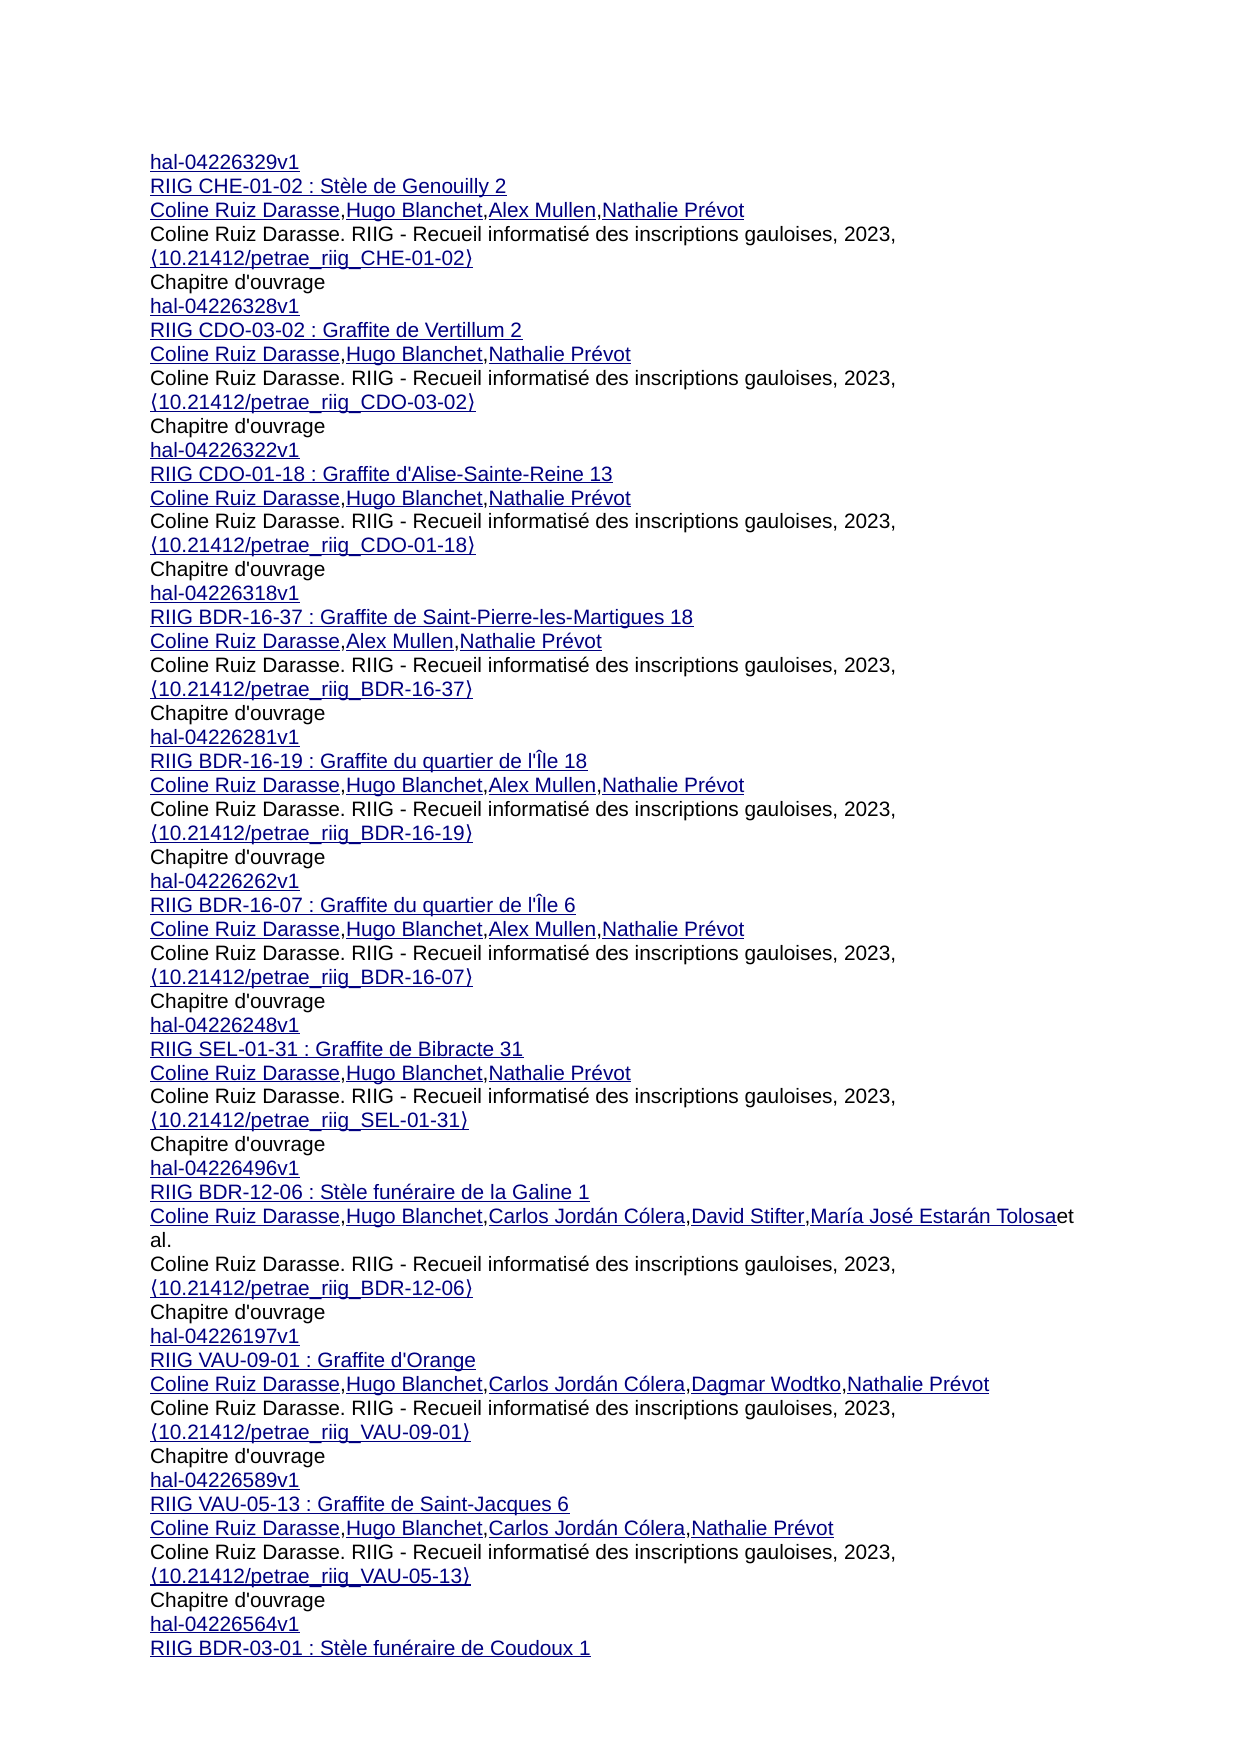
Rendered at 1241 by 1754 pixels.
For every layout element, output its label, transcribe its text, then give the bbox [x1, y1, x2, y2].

table_cell RIIG CDO-01-18 : Graffite d'Alise-Sainte-Reine 13 Coline Ruiz Darasse,Hugo Blanchet,Nathalie Prévot Coline Ruiz Darasse. RIIG - Recueil informatisé des inscriptions gauloises, 2023, ⟨10.21412/petrae_riig_CDO-01-18⟩ Chapitre d'ouvrage hal-04226318v1 [150, 461, 1090, 605]
table_cell RIIG BDR-12-06 : Stèle funéraire de la Galine 1 Coline Ruiz Darasse,Hugo Blanchet,Carlos Jordán Cólera,David Stifter,María José Estarán Tolosaet al. Coline Ruiz Darasse. RIIG - Recueil informatisé des inscriptions gauloises, 2023, ⟨10.21412/petrae_riig_BDR-12-06⟩ Chapitre d'ouvrage hal-04226197v1 [150, 1180, 1090, 1348]
table_cell RIIG VAU-05-13 : Graffite de Saint-Jacques 6 Coline Ruiz Darasse,Hugo Blanchet,Carlos Jordán Cólera,Nathalie Prévot Coline Ruiz Darasse. RIIG - Recueil informatisé des inscriptions gauloises, 2023, ⟨10.21412/petrae_riig_VAU-05-13⟩ Chapitre d'ouvrage hal-04226564v1 [150, 1492, 1090, 1635]
table_cell RIIG VAU-09-01 : Graffite d'Orange Coline Ruiz Darasse,Hugo Blanchet,Carlos Jordán Cólera,Dagmar Wodtko,Nathalie Prévot Coline Ruiz Darasse. RIIG - Recueil informatisé des inscriptions gauloises, 2023, ⟨10.21412/petrae_riig_VAU-09-01⟩ Chapitre d'ouvrage hal-04226589v1 [150, 1348, 1090, 1492]
table_cell RIIG BDR-16-07 : Graffite du quartier de l'Île 6 Coline Ruiz Darasse,Hugo Blanchet,Alex Mullen,Nathalie Prévot Coline Ruiz Darasse. RIIG - Recueil informatisé des inscriptions gauloises, 2023, ⟨10.21412/petrae_riig_BDR-16-07⟩ Chapitre d'ouvrage hal-04226248v1 [150, 893, 1090, 1036]
table_cell RIIG SEL-01-31 : Graffite de Bibracte 31 Coline Ruiz Darasse,Hugo Blanchet,Nathalie Prévot Coline Ruiz Darasse. RIIG - Recueil informatisé des inscriptions gauloises, 2023, ⟨10.21412/petrae_riig_SEL-01-31⟩ Chapitre d'ouvrage hal-04226496v1 [150, 1036, 1090, 1180]
table_cell RIIG BDR-03-01 : Stèle funéraire de Coudoux 1 [150, 1635, 1090, 1659]
table_cell RIIG CDO-03-02 : Graffite de Vertillum 2 Coline Ruiz Darasse,Hugo Blanchet,Nathalie Prévot Coline Ruiz Darasse. RIIG - Recueil informatisé des inscriptions gauloises, 2023, ⟨10.21412/petrae_riig_CDO-03-02⟩ Chapitre d'ouvrage hal-04226322v1 [150, 318, 1090, 461]
table_cell RIIG BDR-16-37 : Graffite de Saint-Pierre-les-Martigues 18 Coline Ruiz Darasse,Alex Mullen,Nathalie Prévot Coline Ruiz Darasse. RIIG - Recueil informatisé des inscriptions gauloises, 2023, ⟨10.21412/petrae_riig_BDR-16-37⟩ Chapitre d'ouvrage hal-04226281v1 [150, 605, 1090, 749]
table_cell RIIG BDR-16-19 : Graffite du quartier de l'Île 18 Coline Ruiz Darasse,Hugo Blanchet,Alex Mullen,Nathalie Prévot Coline Ruiz Darasse. RIIG - Recueil informatisé des inscriptions gauloises, 2023, ⟨10.21412/petrae_riig_BDR-16-19⟩ Chapitre d'ouvrage hal-04226262v1 [150, 749, 1090, 893]
table_cell hal-04226329v1 [150, 150, 1090, 174]
table_cell RIIG CHE-01-02 : Stèle de Genouilly 2 Coline Ruiz Darasse,Hugo Blanchet,Alex Mullen,Nathalie Prévot Coline Ruiz Darasse. RIIG - Recueil informatisé des inscriptions gauloises, 2023, ⟨10.21412/petrae_riig_CHE-01-02⟩ Chapitre d'ouvrage hal-04226328v1 [150, 174, 1090, 318]
